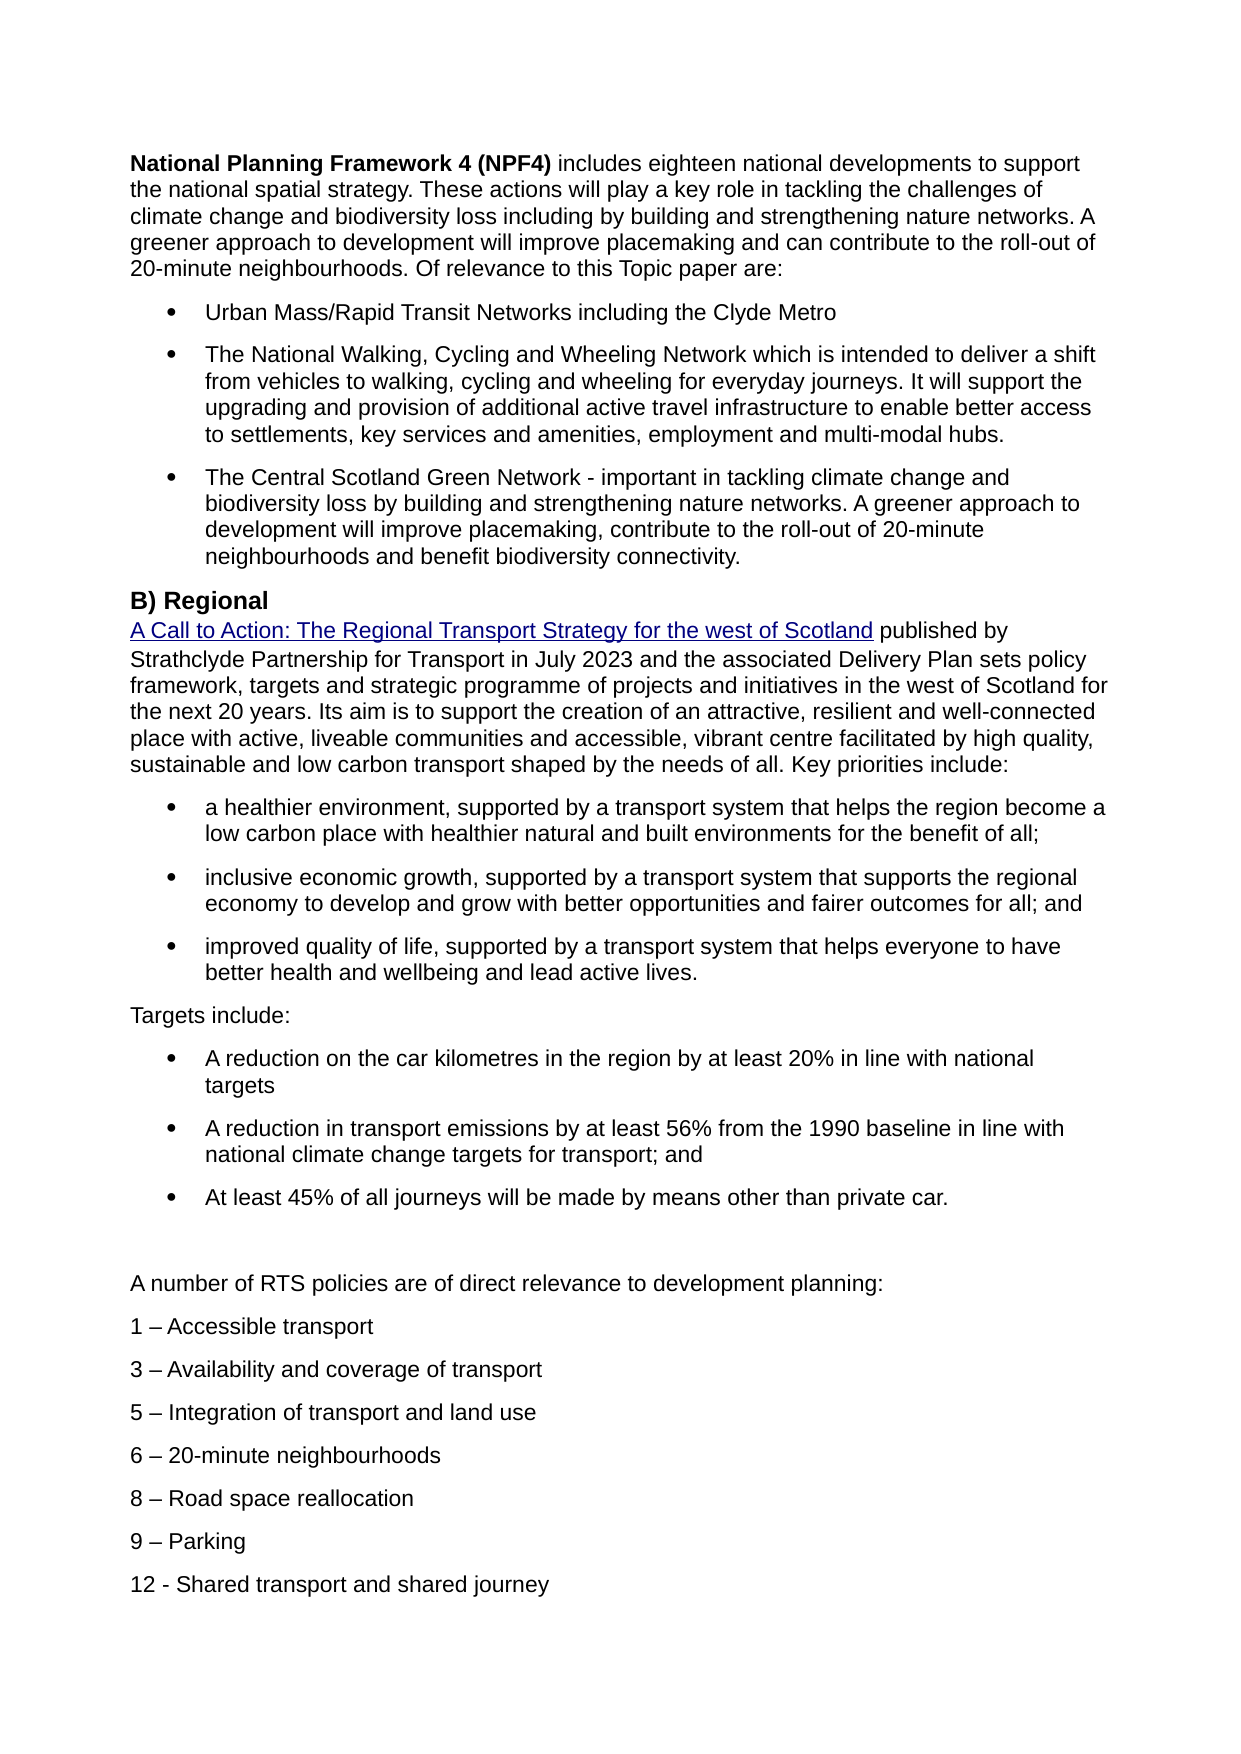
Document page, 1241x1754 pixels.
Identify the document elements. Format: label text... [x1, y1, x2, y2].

text 3 – Availability and coverage of transport [130, 1356, 1110, 1382]
list A reduction on the car kilometres in the region by at least 20% in line with national targets [167, 1045, 1110, 1098]
text 8 – Road space reallocation [130, 1485, 1110, 1511]
text A Call to Action: The Regional Transport Strategy for the west of Scotland published by Strathclyde Partnership for Transport in July 2023 and the associated Delivery Plan sets policy framework, targets and strategic programme of projects and initiatives in the west of Scotland for the next 20 years. Its aim is to support the creation of an attractive, resilient and well-connected place with active, liveable communities and accessible, vibrant centre facilitated by high quality, sustainable and low carbon transport shaped by the needs of all. Key priorities include: [130, 614, 1110, 777]
text Targets include: [130, 1002, 1110, 1028]
text A number of RTS policies are of direct relevance to development planning: [130, 1270, 1110, 1296]
list The Central Scotland Green Network - important in tackling climate change and biodiversity loss by building and strengthening nature networks. A greener approach to development will improve placemaking, contribute to the roll-out of 20-minute neighbourhoods and benefit biodiversity connectivity. [167, 463, 1110, 569]
list a healthier environment, supported by a transport system that helps the region become a low carbon place with healthier natural and built environments for the benefit of all; [167, 794, 1110, 847]
list At least 45% of all journeys will be made by means other than private car. [167, 1184, 1110, 1210]
list improved quality of life, supported by a transport system that helps everyone to have better health and wellbeing and lead active lives. [167, 933, 1110, 986]
text 9 – Parking [130, 1528, 1110, 1554]
text 6 – 20-minute neighbourhoods [130, 1442, 1110, 1468]
text 12 - Shared transport and shared journey [130, 1571, 1110, 1597]
list The National Walking, Cycling and Wheeling Network which is intended to deliver a shift from vehicles to walking, cycling and wheeling for everyday journeys. It will support the upgrading and provision of additional active travel infrastructure to enable better access to settlements, key services and amenities, employment and multi-modal hubs. [167, 341, 1110, 447]
list A reduction in transport emissions by at least 56% from the 1990 baseline in line with national climate change targets for transport; and [167, 1114, 1110, 1167]
list Urban Mass/Rapid Transit Networks including the Clyde Metro [167, 298, 1110, 325]
text 1 – Accessible transport [130, 1313, 1110, 1339]
list inclusive economic growth, supported by a transport system that supports the regional economy to develop and grow with better opportunities and fairer outcomes for all; and [167, 863, 1110, 916]
subtitle B) Regional [130, 586, 1110, 614]
text National Planning Framework 4 (NPF4) includes eighteen national developments to support the national spatial strategy. These actions will play a key role in tackling the challenges of climate change and biodiversity loss including by building and strengthening nature networks. A greener approach to development will improve placemaking and can contribute to the roll-out of 20-minute neighbourhoods. Of relevance to this Topic paper are: [130, 150, 1110, 282]
text 5 – Integration of transport and land use [130, 1399, 1110, 1425]
